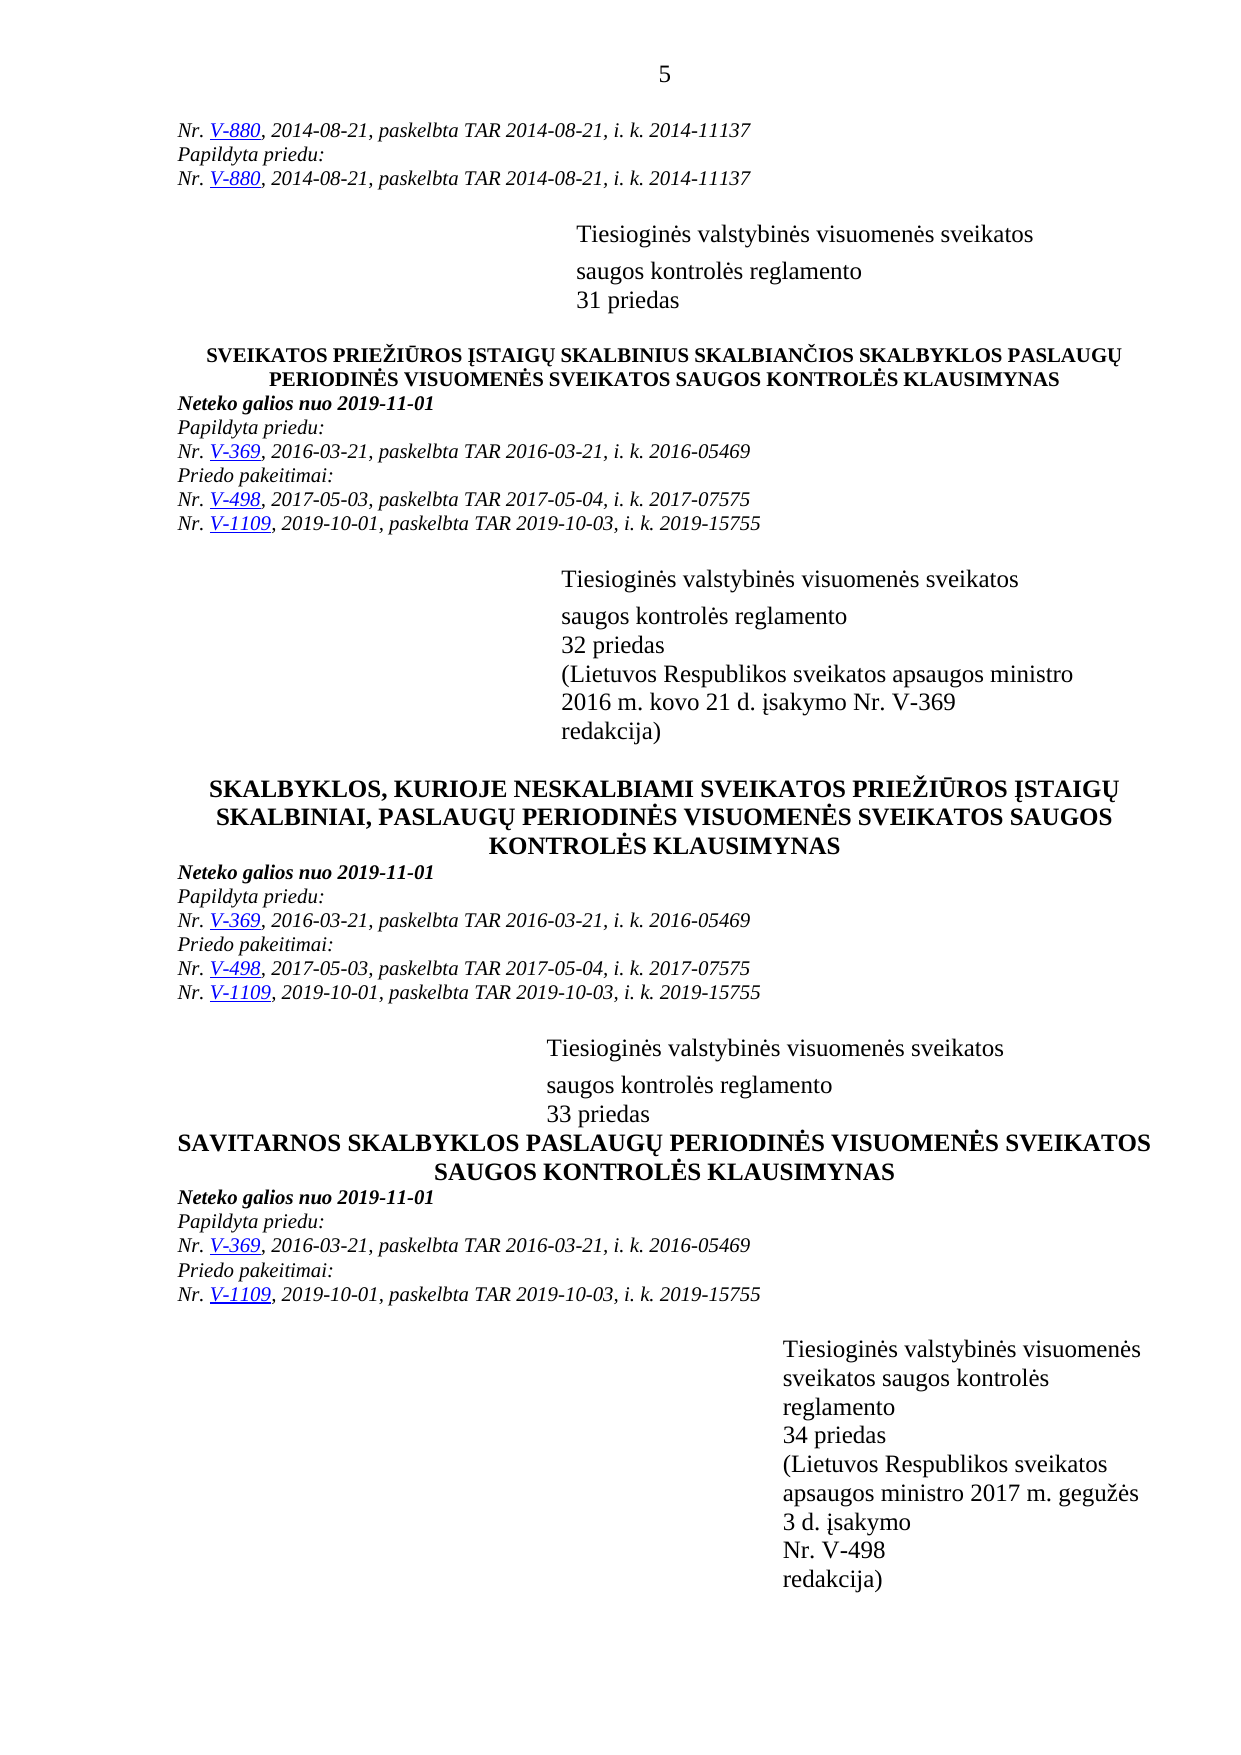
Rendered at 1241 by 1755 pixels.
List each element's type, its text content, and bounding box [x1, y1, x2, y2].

text Tiesioginės valstybinės visuomenės sveikatos [177, 564, 1152, 593]
text Neteko galios nuo 2019-11-01 [177, 860, 1152, 884]
text Tiesioginės valstybinės visuomenės sveikatos [177, 1033, 1152, 1062]
text redakcija) [177, 716, 1187, 745]
text 33 priedas [177, 1099, 1187, 1128]
text Priedo pakeitimai: [177, 463, 1152, 487]
text apsaugos ministro 2017 m. gegužės 3 d. įsakymo [783, 1478, 1152, 1536]
text Tiesioginės valstybinės visuomenės [783, 1334, 1152, 1363]
text saugos kontrolės reglamento [177, 256, 1187, 285]
text Neteko galios nuo 2019-11-01 [177, 391, 1152, 415]
text (Lietuvos Respublikos sveikatos [783, 1449, 1152, 1478]
text Nr. V-1109, 2019-10-01, paskelbta TAR 2019-10-03, i. k. 2019-15755 [177, 1282, 1152, 1306]
text Nr. V-880, 2014-08-21, paskelbta TAR 2014-08-21, i. k. 2014-11137 [177, 166, 1152, 190]
text 31 priedas [177, 285, 1187, 314]
text Nr. V-369, 2016-03-21, paskelbta TAR 2016-03-21, i. k. 2016-05469 [177, 908, 1152, 932]
text 34 priedas [783, 1421, 1152, 1449]
text Nr. V-369, 2016-03-21, paskelbta TAR 2016-03-21, i. k. 2016-05469 [177, 439, 1152, 463]
text Nr. V-1109, 2019-10-01, paskelbta TAR 2019-10-03, i. k. 2019-15755 [177, 980, 1152, 1004]
text SKALBYKLOS, KURIOJE NESKALBIAMI SVEIKATOS PRIEŽIŪROS ĮSTAIGŲ SKALBINIAI, PASLAUGŲ PERIODINĖS VISUOMENĖS SVEIKATOS SAUGOS KONTROLĖS KLAUSIMYNAS [177, 774, 1152, 860]
text saugos kontrolės reglamento [177, 601, 1187, 630]
text 32 priedas [177, 630, 1187, 659]
text SVEIKATOS PRIEŽIŪROS ĮSTAIGŲ SKALBINIUS SKALBIANČIOS SKALBYKLOS PASLAUGŲ PERIODINĖS VISUOMENĖS SVEIKATOS SAUGOS KONTROLĖS KLAUSIMYNAS [177, 343, 1152, 391]
text Priedo pakeitimai: [177, 932, 1152, 956]
text Nr. V-880, 2014-08-21, paskelbta TAR 2014-08-21, i. k. 2014-11137 [177, 118, 1152, 142]
text Papildyta priedu: [177, 415, 1152, 439]
text Nr. V-498, 2017-05-03, paskelbta TAR 2017-05-04, i. k. 2017-07575 [177, 956, 1152, 980]
text Neteko galios nuo 2019-11-01 [177, 1185, 1152, 1209]
text Papildyta priedu: [177, 1209, 1152, 1233]
text Nr. V-369, 2016-03-21, paskelbta TAR 2016-03-21, i. k. 2016-05469 [177, 1233, 1152, 1257]
text saugos kontrolės reglamento [177, 1070, 1187, 1099]
text Papildyta priedu: [177, 142, 1152, 166]
text Nr. V-498, 2017-05-03, paskelbta TAR 2017-05-04, i. k. 2017-07575 [177, 487, 1152, 511]
text Priedo pakeitimai: [177, 1257, 1152, 1282]
text Tiesioginės valstybinės visuomenės sveikatos [177, 219, 1152, 248]
text 2016 m. kovo 21 d. įsakymo Nr. V-369 [177, 687, 1187, 716]
text Nr. V-498 [783, 1536, 1152, 1564]
text (Lietuvos Respublikos sveikatos apsaugos ministro [177, 659, 1187, 687]
text sveikatos saugos kontrolės reglamento [783, 1363, 1152, 1421]
text Nr. V-1109, 2019-10-01, paskelbta TAR 2019-10-03, i. k. 2019-15755 [177, 511, 1152, 535]
text Papildyta priedu: [177, 884, 1152, 908]
text redakcija) [783, 1564, 1152, 1593]
text SAVITARNOS SKALBYKLOS PASLAUGŲ PERIODINĖS VISUOMENĖS SVEIKATOS SAUGOS KONTROLĖS KLAUSIMYNAS [177, 1128, 1152, 1185]
